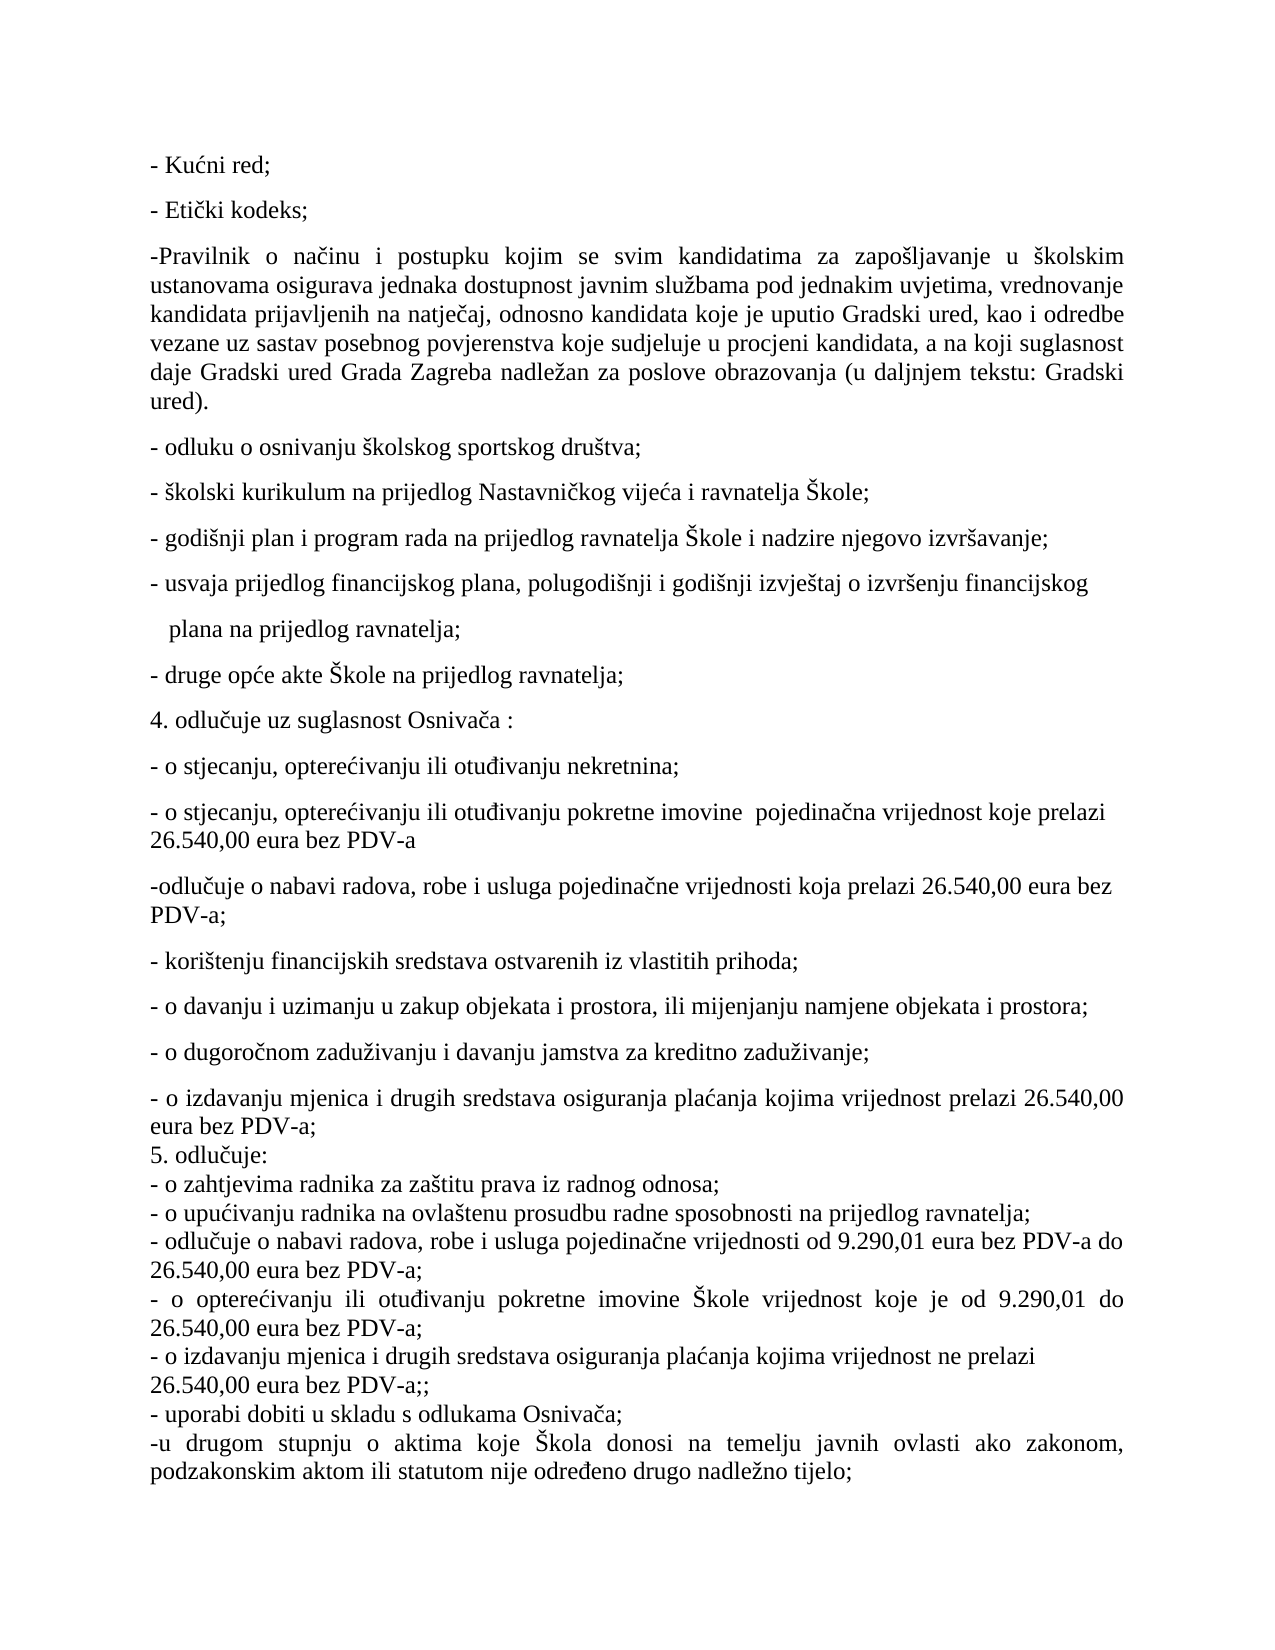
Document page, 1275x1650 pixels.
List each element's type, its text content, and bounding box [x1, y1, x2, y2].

text - školski kurikulum na prijedlog Nastavničkog vijeća i ravnatelja Škole; [150, 477, 1125, 506]
text - o stjecanju, opterećivanju ili otuđivanju nekretnina; [150, 751, 1125, 780]
text 5. odlučuje: [150, 1140, 1125, 1169]
text - godišnji plan i program rada na prijedlog ravnatelja Škole i nadzire njegovo izvršavanje; [150, 523, 1125, 552]
text - usvaja prijedlog financijskog plana, polugodišnji i godišnji izvještaj o izvršenju financijskog [150, 568, 1125, 597]
text - druge opće akte Škole na prijedlog ravnatelja; [150, 660, 1125, 688]
text -odlučuje o nabavi radova, robe i usluga pojedinačne vrijednosti koja prelazi 26.540,00 eura bez PDV-a; [150, 871, 1125, 929]
text - Kućni red; [150, 150, 1125, 179]
text - o izdavanju mjenica i drugih sredstava osiguranja plaćanja kojima vrijednost prelazi 26.540,00 eura bez PDV-a; [150, 1083, 1125, 1140]
text - odlučuje o nabavi radova, robe i usluga pojedinačne vrijednosti od 9.290,01 eura bez PDV-a do 26.540,00 eura bez PDV-a; [150, 1226, 1125, 1284]
text - o dugoročnom zaduživanju i davanju jamstva za kreditno zaduživanje; [150, 1037, 1125, 1066]
text - o upućivanju radnika na ovlaštenu prosudbu radne sposobnosti na prijedlog ravnatelja; [150, 1198, 1125, 1226]
text - o stjecanju, opterećivanju ili otuđivanju pokretne imovine pojedinačna vrijednost koje prelazi 26.540,00 eura bez PDV-a [150, 797, 1125, 854]
text - uporabi dobiti u skladu s odlukama Osnivača; [150, 1399, 1125, 1428]
text - korištenju financijskih sredstava ostvarenih iz vlastitih prihoda; [150, 946, 1125, 974]
text 4. odlučuje uz suglasnost Osnivača : [150, 705, 1125, 734]
text - Etički kodeks; [150, 196, 1125, 224]
text -Pravilnik o načinu i postupku kojim se svim kandidatima za zapošljavanje u školskim ustanovama osigurava jednaka dostupnost javnim službama pod jednakim uvjetima, vrednovanje kandidata prijavljenih na natječaj, odnosno kandidata koje je uputio Gradski ured, kao i odredbe vezane uz sastav posebnog povjerenstva koje sudjeluje u procjeni kandidata, a na koji suglasnost daje Gradski ured Grada Zagreba nadležan za poslove obrazovanja (u daljnjem tekstu: Gradski ured). [150, 241, 1125, 415]
text - o opterećivanju ili otuđivanju pokretne imovine Škole vrijednost koje je od 9.290,01 do 26.540,00 eura bez PDV-a; [150, 1284, 1125, 1341]
text -u drugom stupnju o aktima koje Škola donosi na temelju javnih ovlasti ako zakonom, podzakonskim aktom ili statutom nije određeno drugo nadležno tijelo; [150, 1428, 1125, 1485]
text - o davanju i uzimanju u zakup objekata i prostora, ili mijenjanju namjene objekata i prostora; [150, 991, 1125, 1020]
text - o izdavanju mjenica i drugih sredstava osiguranja plaćanja kojima vrijednost ne prelazi 26.540,00 eura bez PDV-a;; [150, 1341, 1125, 1399]
text - odluku o osnivanju školskog sportskog društva; [150, 432, 1125, 460]
text plana na prijedlog ravnatelja; [150, 614, 1125, 643]
text - o zahtjevima radnika za zaštitu prava iz radnog odnosa; [150, 1169, 1125, 1198]
